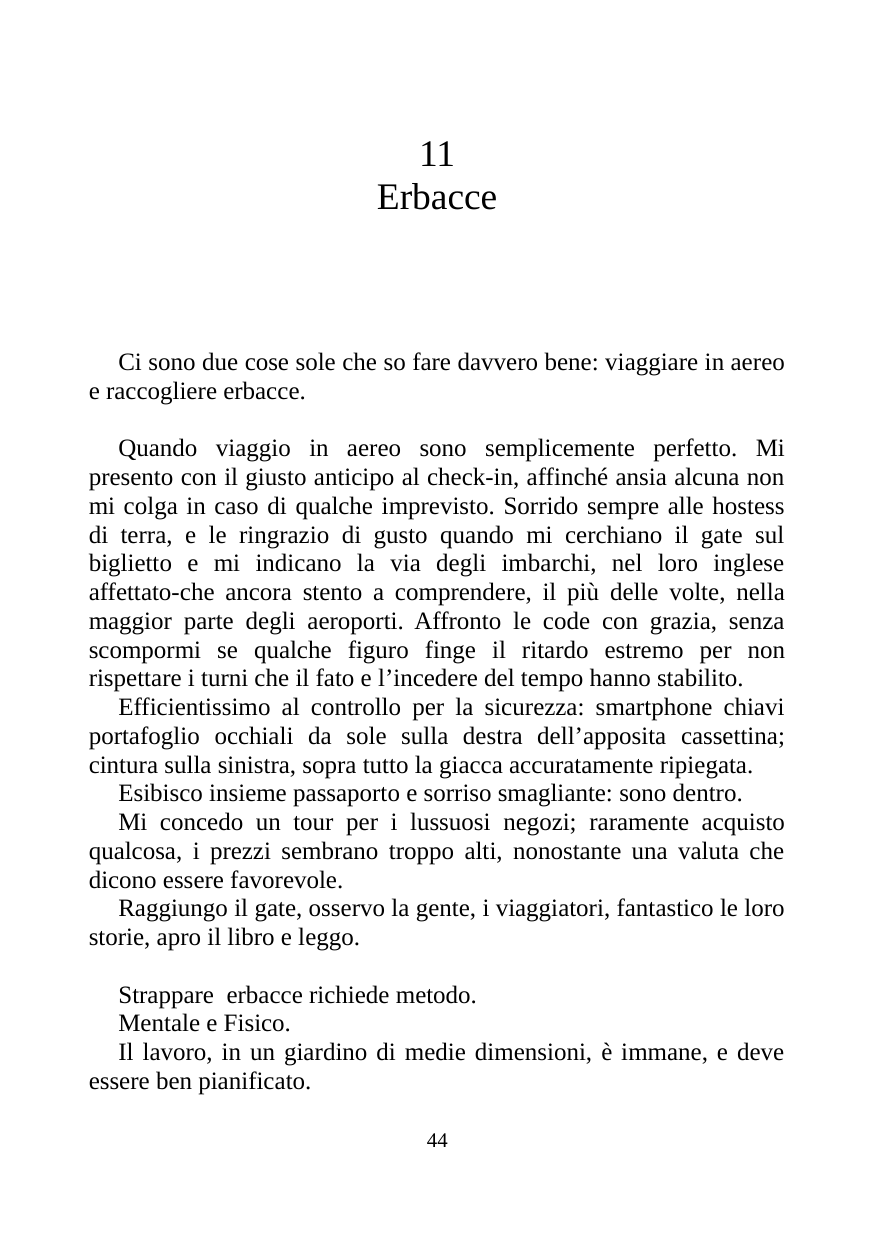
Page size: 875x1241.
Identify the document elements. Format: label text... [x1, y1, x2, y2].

text Mentale e Fisico. [88, 1008, 786, 1037]
text Ci sono due cose sole che so fare davvero bene: viaggiare in aereo e raccogliere erbacce. [88, 347, 786, 405]
text Il lavoro, in un giardino di medie dimensioni, è immane, e deve essere ben pianificato. [88, 1037, 786, 1095]
text Strappare erbacce richiede metodo. [88, 980, 786, 1008]
text Raggiungo il gate, osservo la gente, i viaggiatori, fantastico le loro storie, apro il libro e leggo. [88, 893, 786, 951]
text Mi concedo un tour per i lussuosi negozi; raramente acquisto qualcosa, i prezzi sembrano troppo alti, nonostante una valuta che dicono essere favorevole. [88, 807, 786, 893]
text Esibisco insieme passaporto e sorriso smagliante: sono dentro. [88, 778, 786, 807]
subtitle 11 Erbacce [88, 88, 786, 347]
text Quando viaggio in aereo sono semplicemente perfetto. Mi presento con il giusto anticipo al check-in, affinché ansia alcuna non mi colga in caso di qualche imprevisto. Sorrido sempre alle hostess di terra, e le ringrazio di gusto quando mi cerchiano il gate sul biglietto e mi indicano la via degli imbarchi, nel loro inglese affettato-che ancora stento a comprendere, il più delle volte, nella maggior parte degli aeroporti. Affronto le code con grazia, senza scompormi se qualche figuro finge il ritardo estremo per non rispettare i turni che il fato e l’incedere del tempo hanno stabilito. [88, 433, 786, 692]
text Efficientissimo al controllo per la sicurezza: smartphone chiavi portafoglio occhiali da sole sulla destra dell’apposita cassettina; cintura sulla sinistra, sopra tutto la giacca accuratamente ripiegata. [88, 692, 786, 778]
